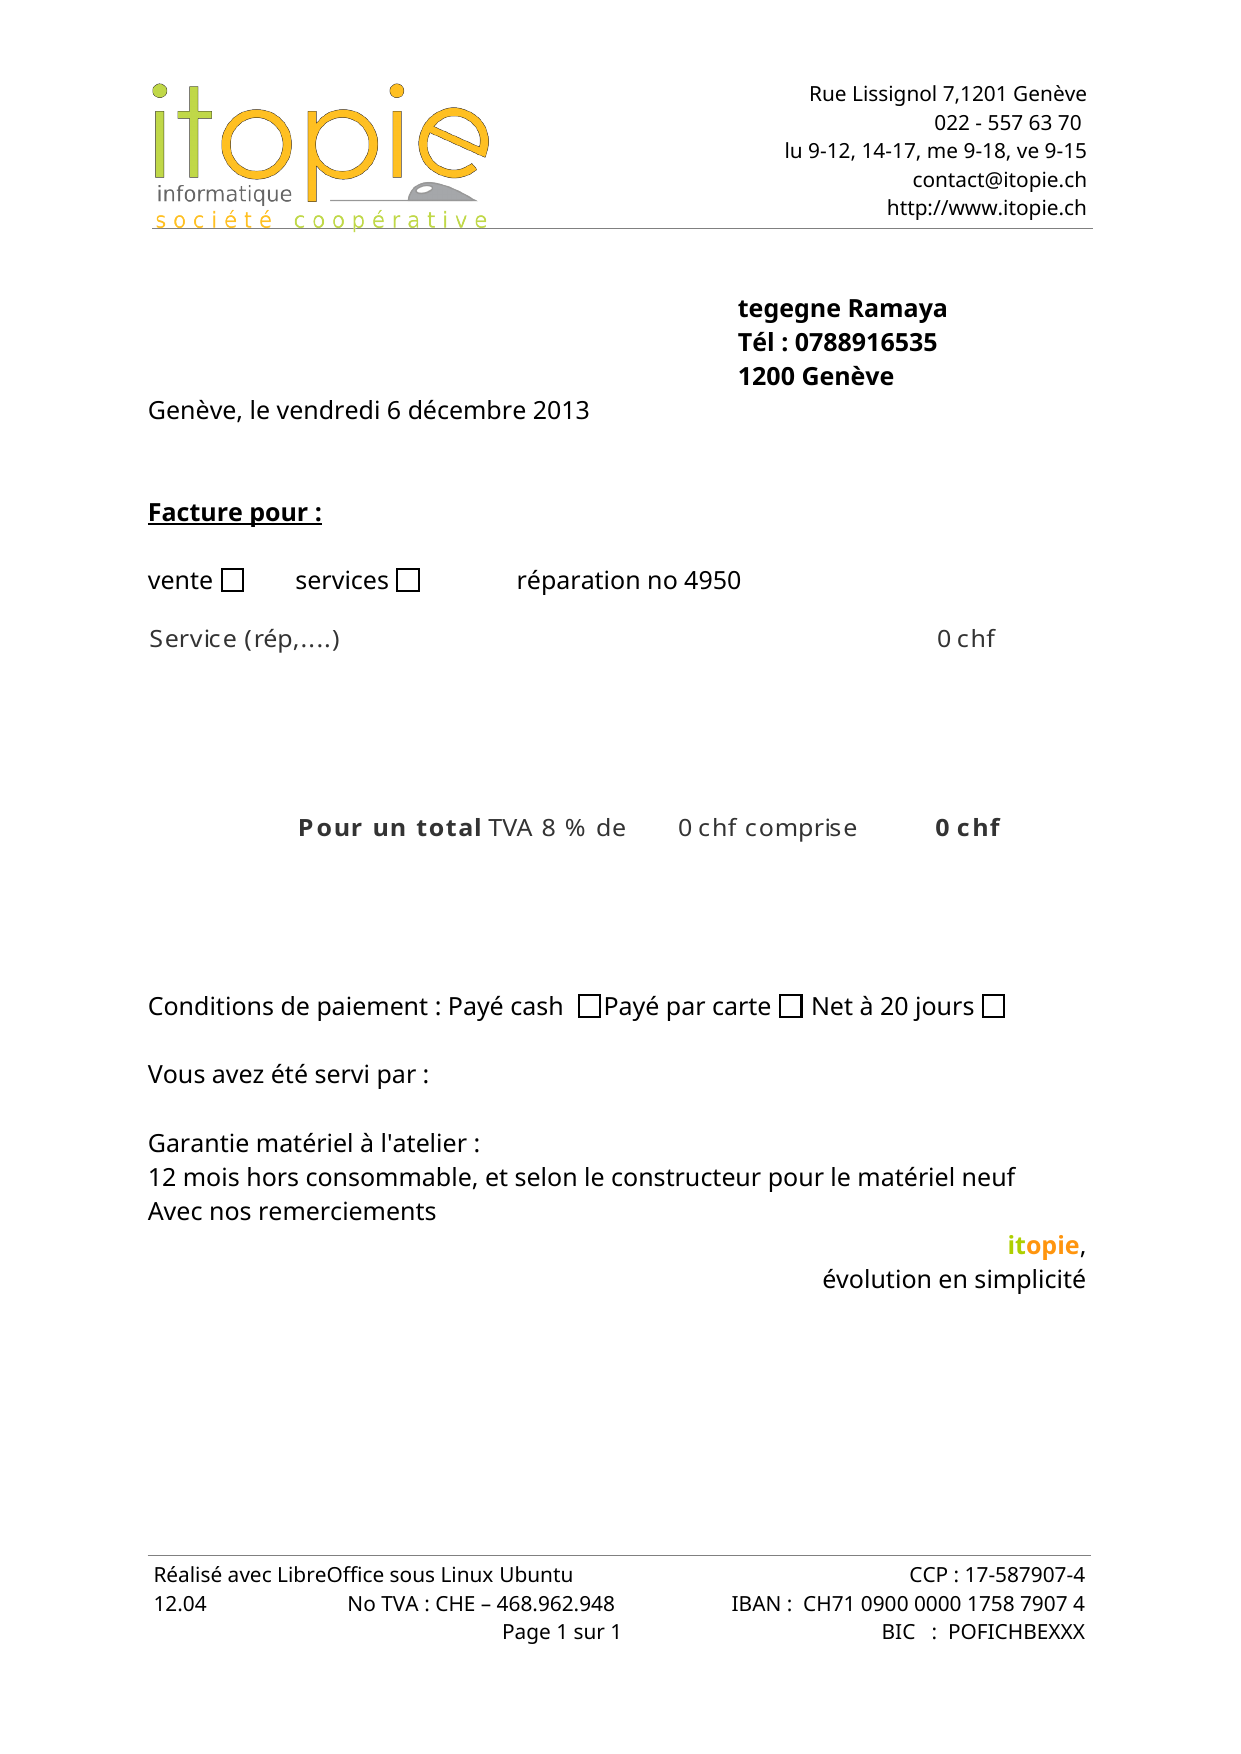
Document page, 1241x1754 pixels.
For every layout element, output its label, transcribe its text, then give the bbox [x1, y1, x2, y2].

picture [138, 72, 500, 244]
text tegegne Ramaya [148, 290, 1093, 324]
text Facture pour : [148, 495, 1093, 529]
text Genève, le vendredi 6 décembre 2013 [148, 392, 1093, 427]
text itopie, [148, 1227, 1093, 1262]
text 1200 Genève [148, 358, 1093, 392]
text Garantie matériel à l'atelier : [148, 1125, 1093, 1159]
text Tél : 0788916535 [148, 324, 1093, 358]
text 12 mois hors consommable, et selon le constructeur pour le matériel neuf [148, 1159, 1093, 1193]
text vente services réparation no 4950 [148, 563, 1093, 597]
text Conditions de paiement : Payé cash Payé par carte Net à 20 jours [148, 989, 1093, 1023]
text Vous avez été servi par : [148, 1057, 1093, 1091]
text évolution en simplicité [148, 1262, 1093, 1296]
text Avec nos remerciements [148, 1193, 1093, 1227]
